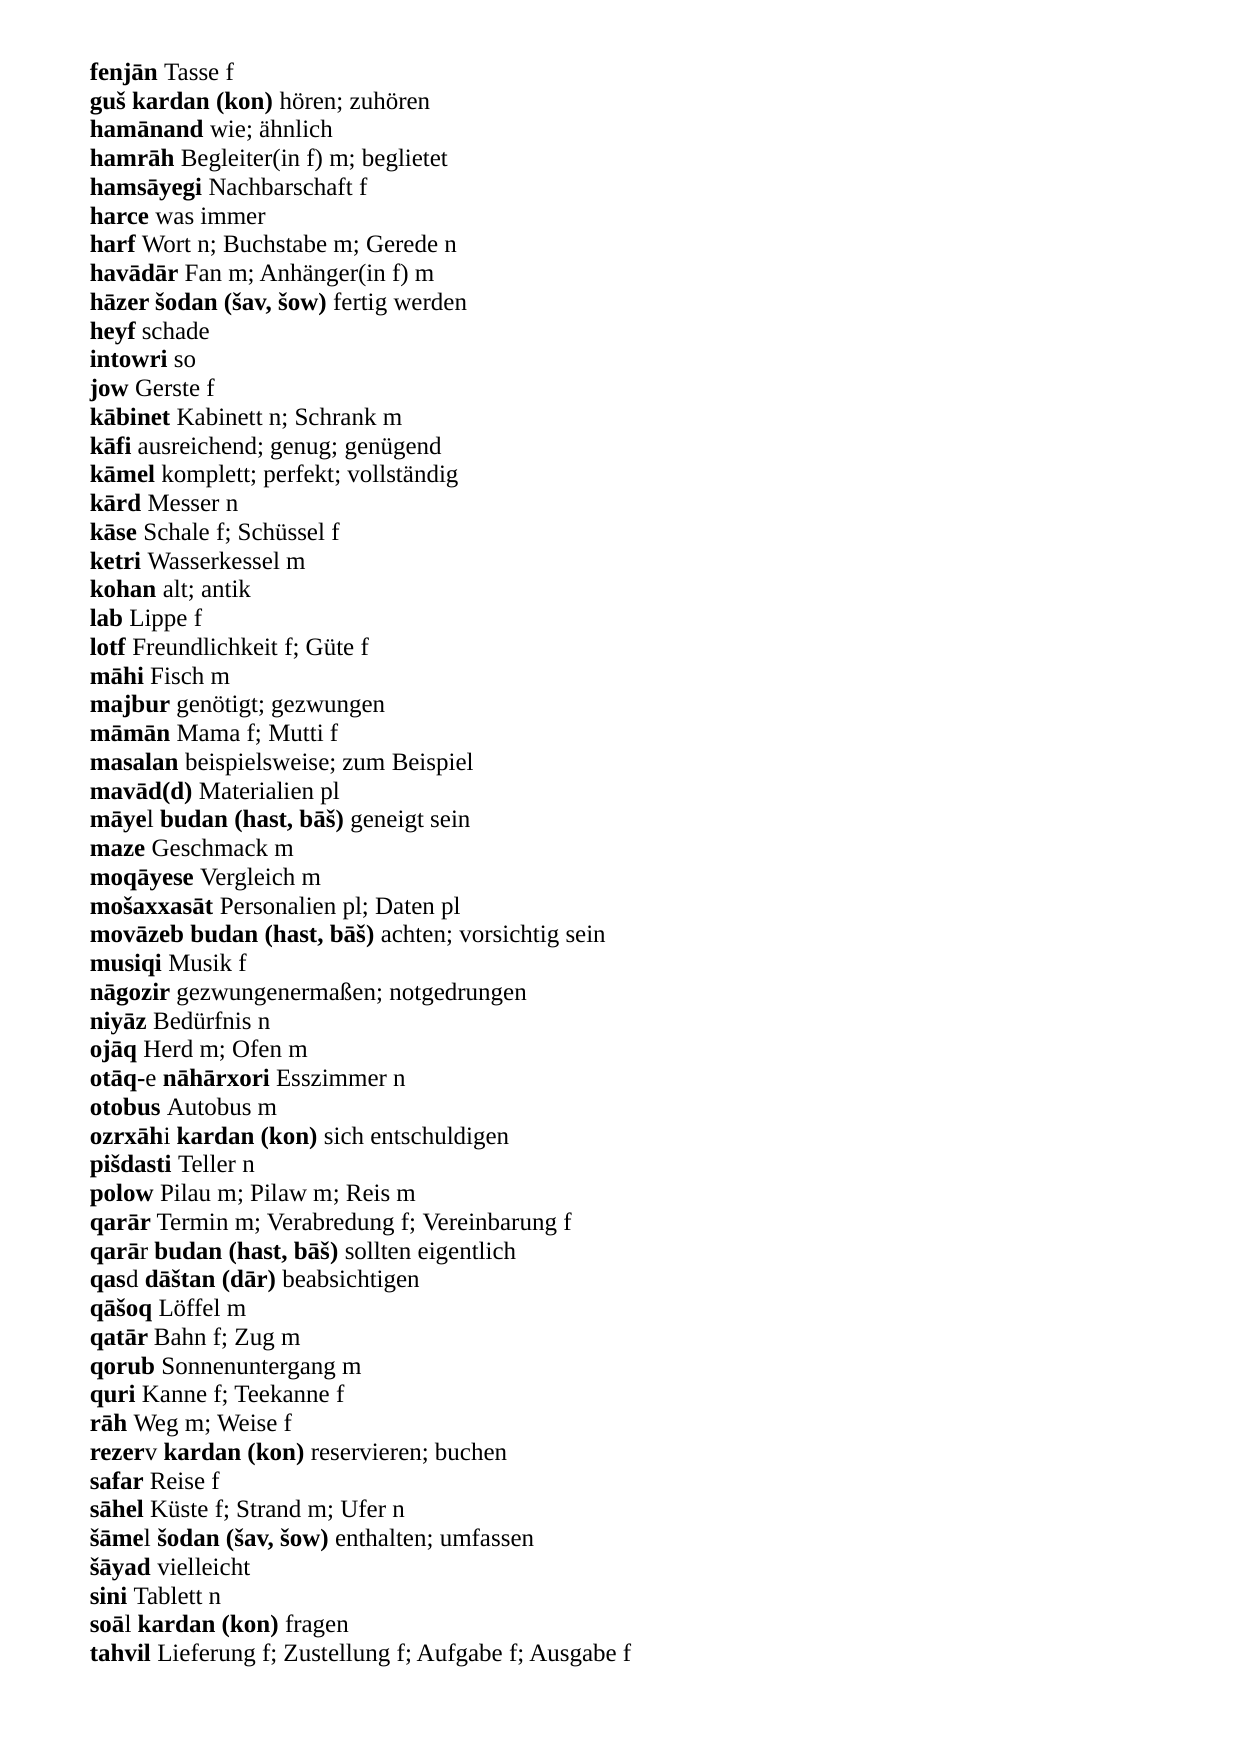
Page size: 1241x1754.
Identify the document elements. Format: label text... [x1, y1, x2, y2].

text moqāyese Vergleich m [89, 862, 1153, 891]
text heyf schade [89, 316, 1153, 344]
text ojāq Herd m; Ofen m [89, 1034, 1153, 1063]
text musiqi Musik f [89, 948, 1153, 977]
text qarār budan (hast, bāš) sollten eigentlich [89, 1236, 1153, 1264]
text polow Pilau m; Pilaw m; Reis m [89, 1178, 1153, 1207]
text qatār Bahn f; Zug m [89, 1322, 1153, 1351]
text fenjān Tasse f [89, 57, 1153, 86]
text tahvil Lieferung f; Zustellung f; Aufgabe f; Ausgabe f [89, 1638, 1153, 1667]
text mošaxxasāt Personalien pl; Daten pl [89, 891, 1153, 919]
text kāmel komplett; perfekt; vollständig [89, 459, 1153, 488]
text harce was immer [89, 201, 1153, 229]
text sāhel Küste f; Strand m; Ufer n [89, 1494, 1153, 1523]
text rāh Weg m; Weise f [89, 1408, 1153, 1437]
text maze Geschmack m [89, 833, 1153, 862]
text kābinet Kabinett n; Schrank m [89, 402, 1153, 431]
text qarār Termin m; Verabredung f; Vereinbarung f [89, 1207, 1153, 1236]
text rezerv kardan (kon) reservieren; buchen [89, 1437, 1153, 1466]
text kāfi ausreichend; genug; genügend [89, 431, 1153, 459]
text kohan alt; antik [89, 574, 1153, 603]
text majbur genötigt; gezwungen [89, 689, 1153, 718]
text qorub Sonnenuntergang m [89, 1351, 1153, 1379]
text nāgozir gezwungenermaßen; notgedrungen [89, 977, 1153, 1006]
text harf Wort n; Buchstabe m; Gerede n [89, 229, 1153, 258]
text šāyad vielleicht [89, 1552, 1153, 1581]
text sini Tablett n [89, 1581, 1153, 1609]
text hamānand wie; ähnlich [89, 114, 1153, 143]
text māmān Mama f; Mutti f [89, 718, 1153, 747]
text jow Gerste f [89, 373, 1153, 402]
text otāq‐e nāhārxori Esszimmer n [89, 1063, 1153, 1092]
text hamrāh Begleiter(in f) m; beglietet [89, 143, 1153, 172]
text ozrxāhi kardan (kon) sich entschuldigen [89, 1121, 1153, 1149]
text movāzeb budan (hast, bāš) achten; vorsichtig sein [89, 919, 1153, 948]
text soāl kardan (kon) fragen [89, 1609, 1153, 1638]
text kārd Messer n [89, 488, 1153, 517]
text niyāz Bedürfnis n [89, 1006, 1153, 1034]
text māhi Fisch m [89, 661, 1153, 689]
text hamsāyegi Nachbarschaft f [89, 172, 1153, 201]
text havādār Fan m; Anhänger(in f) m [89, 258, 1153, 287]
text masalan beispielsweise; zum Beispiel [89, 747, 1153, 776]
text hāzer šodan (šav, šow) fertig werden [89, 287, 1153, 316]
text māyel budan (hast, bāš) geneigt sein [89, 804, 1153, 833]
text quri Kanne f; Teekanne f [89, 1379, 1153, 1408]
text ketri Wasserkessel m [89, 546, 1153, 574]
text safar Reise f [89, 1466, 1153, 1494]
text mavād(d) Materialien pl [89, 776, 1153, 804]
text kāse Schale f; Schüssel f [89, 517, 1153, 546]
text qasd dāštan (dār) beabsichtigen [89, 1264, 1153, 1293]
text šāmel šodan (šav, šow) enthalten; umfassen [89, 1523, 1153, 1552]
text guš kardan (kon) hören; zuhören [89, 86, 1153, 114]
text lab Lippe f [89, 603, 1153, 632]
text intowri so [89, 344, 1153, 373]
text otobus Autobus m [89, 1092, 1153, 1121]
text pišdasti Teller n [89, 1149, 1153, 1178]
text qāšoq Löffel m [89, 1293, 1153, 1322]
text lotf Freundlichkeit f; Güte f [89, 632, 1153, 661]
